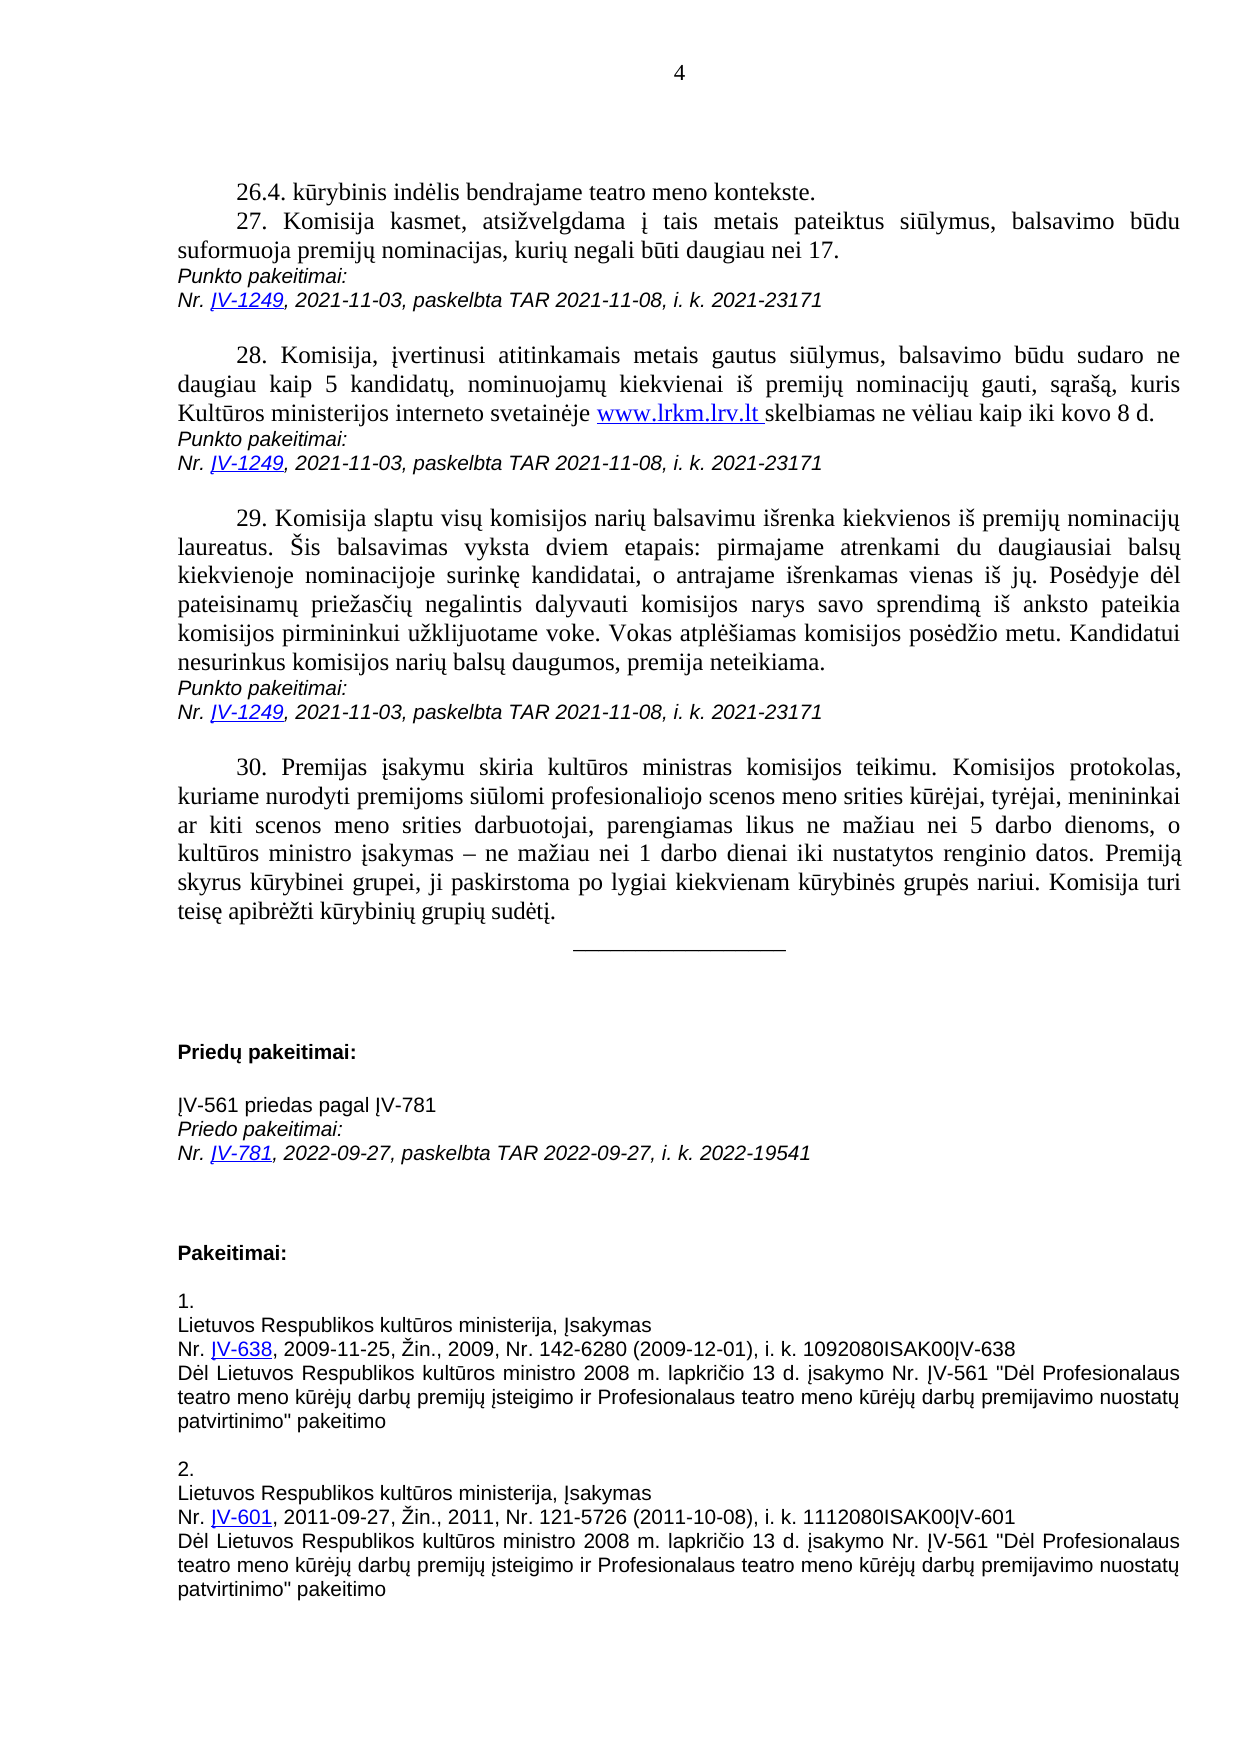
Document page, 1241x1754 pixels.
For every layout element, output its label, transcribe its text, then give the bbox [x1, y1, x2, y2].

text ĮV-561 priedas pagal ĮV-781 [177, 1092, 1181, 1116]
text 1. [177, 1289, 1181, 1313]
text Priedo pakeitimai: [177, 1116, 1181, 1140]
text Nr. ĮV-601, 2011-09-27, Žin., 2011, Nr. 121-5726 (2011-10-08), i. k. 1112080ISAK00ĮV-601 [177, 1504, 1181, 1528]
text 29. Komisija slaptu visų komisijos narių balsavimu išrenka kiekvienos iš premijų nominacijų laureatus. Šis balsavimas vyksta dviem etapais: pirmajame atrenkami du daugiausiai balsų kiekvienoje nominacijoje surinkę kandidatai, o antrajame išrenkamas vienas iš jų. Posėdyje dėl pateisinamų priežasčių negalintis dalyvauti komisijos narys savo sprendimą iš anksto pateikia komisijos pirmininkui užklijuotame voke. Vokas atplėšiamas komisijos posėdžio metu. Kandidatui nesurinkus komisijos narių balsų daugumos, premija neteikiama. [177, 503, 1181, 676]
text Nr. ĮV-781, 2022-09-27, paskelbta TAR 2022-09-27, i. k. 2022-19541 [177, 1140, 1181, 1164]
text Pakeitimai: [177, 1241, 1181, 1265]
text Nr. ĮV-1249, 2021-11-03, paskelbta TAR 2021-11-08, i. k. 2021-23171 [177, 450, 1181, 474]
text Lietuvos Respublikos kultūros ministerija, Įsakymas [177, 1481, 1181, 1504]
text Nr. ĮV-638, 2009-11-25, Žin., 2009, Nr. 142-6280 (2009-12-01), i. k. 1092080ISAK00ĮV-638 [177, 1337, 1181, 1361]
text Lietuvos Respublikos kultūros ministerija, Įsakymas [177, 1313, 1181, 1337]
text 2. [177, 1457, 1181, 1481]
text Dėl Lietuvos Respublikos kultūros ministro 2008 m. lapkričio 13 d. įsakymo Nr. ĮV-561 "Dėl Profesionalaus teatro meno kūrėjų darbų premijų įsteigimo ir Profesionalaus teatro meno kūrėjų darbų premijavimo nuostatų patvirtinimo" pakeitimo [177, 1361, 1181, 1433]
text _________________ [177, 925, 1181, 953]
text Dėl Lietuvos Respublikos kultūros ministro 2008 m. lapkričio 13 d. įsakymo Nr. ĮV-561 "Dėl Profesionalaus teatro meno kūrėjų darbų premijų įsteigimo ir Profesionalaus teatro meno kūrėjų darbų premijavimo nuostatų patvirtinimo" pakeitimo [177, 1528, 1181, 1600]
text Nr. ĮV-1249, 2021-11-03, paskelbta TAR 2021-11-08, i. k. 2021-23171 [177, 287, 1181, 311]
text Punkto pakeitimai: [177, 426, 1181, 450]
text 30. Premijas įsakymu skiria kultūros ministras komisijos teikimu. Komisijos protokolas, kuriame nurodyti premijoms siūlomi profesionaliojo scenos meno srities kūrėjai, tyrėjai, menininkai ar kiti scenos meno srities darbuotojai, parengiamas likus ne mažiau nei 5 darbo dienoms, o kultūros ministro įsakymas – ne mažiau nei 1 darbo dienai iki nustatytos renginio datos. Premiją skyrus kūrybinei grupei, ji paskirstoma po lygiai kiekvienam kūrybinės grupės nariui. Komisija turi teisę apibrėžti kūrybinių grupių sudėtį. [177, 752, 1181, 925]
text Punkto pakeitimai: [177, 676, 1181, 699]
text 28. Komisija, įvertinusi atitinkamais metais gautus siūlymus, balsavimo būdu sudaro ne daugiau kaip 5 kandidatų, nominuojamų kiekvienai iš premijų nominacijų gauti, sąrašą, kuris Kultūros ministerijos interneto svetainėje www.lrkm.lrv.lt skelbiamas ne vėliau kaip iki kovo 8 d. [177, 340, 1181, 426]
text Punkto pakeitimai: [177, 263, 1181, 287]
text Nr. ĮV-1249, 2021-11-03, paskelbta TAR 2021-11-08, i. k. 2021-23171 [177, 699, 1181, 723]
text 26.4. kūrybinis indėlis bendrajame teatro meno kontekste. [177, 177, 1181, 206]
text 27. Komisija kasmet, atsižvelgdama į tais metais pateiktus siūlymus, balsavimo būdu suformuoja premijų nominacijas, kurių negali būti daugiau nei 17. [177, 206, 1181, 263]
text Priedų pakeitimai: [177, 1040, 1181, 1064]
